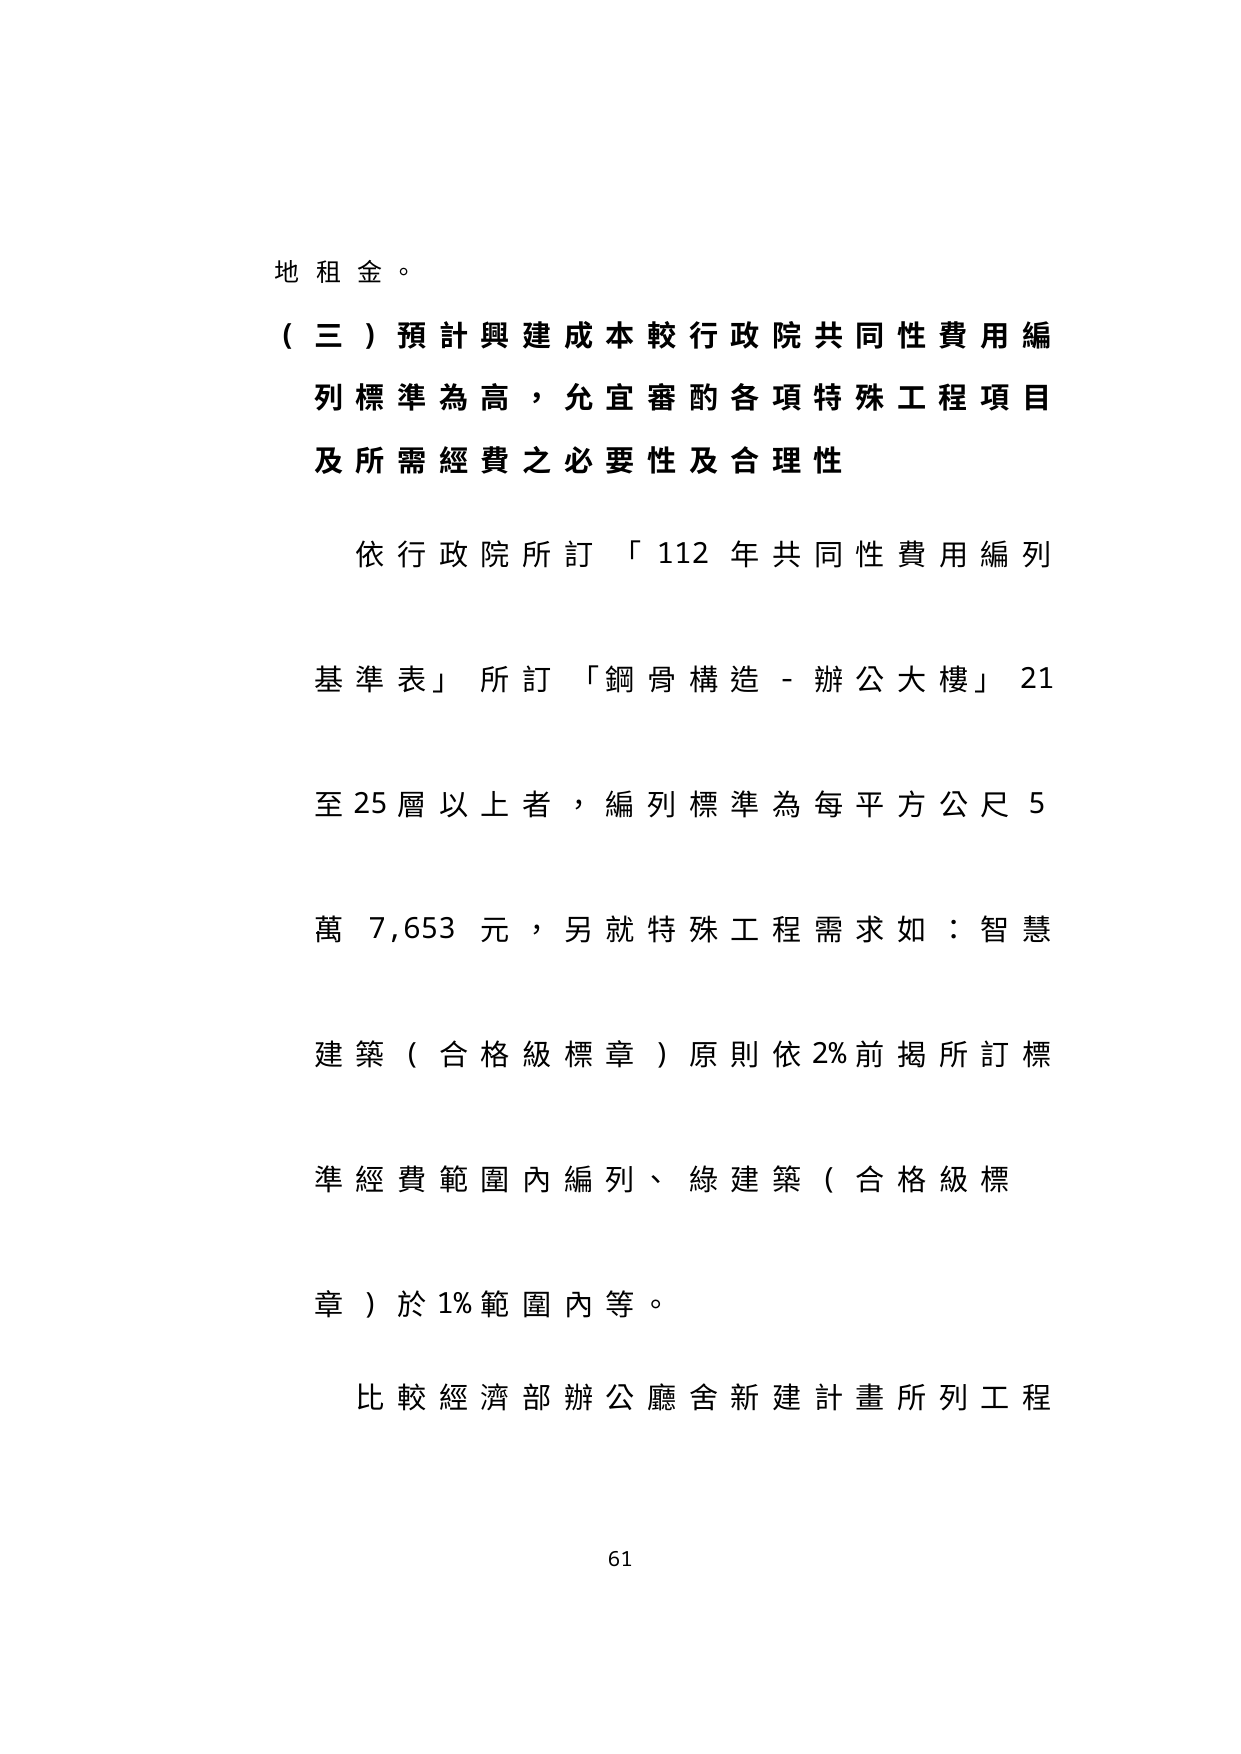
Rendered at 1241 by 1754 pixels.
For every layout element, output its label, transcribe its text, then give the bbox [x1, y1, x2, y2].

text 比較經濟部辦公廳舍新建計畫所列工程 [271, 1354, 1058, 1417]
text 依行政院所訂「112年共同性費用編列基準表」所訂「鋼骨構造-辦公大樓」21至25層以上者，編列標準為每平方公尺5萬7,653元，另就特殊工程需求如：智慧建築(合格級標章)原則依2%前揭所訂標準經費範圍內編列、綠建築(合格級標章)於1%範圍內等。 [271, 479, 1058, 1354]
text (三)預計興建成本較行政院共同性費用編列標準為高，允宜審酌各項特殊工程項目及所需經費之必要性及合理性 [242, 292, 1058, 479]
text 地租金。 [183, 229, 1058, 292]
